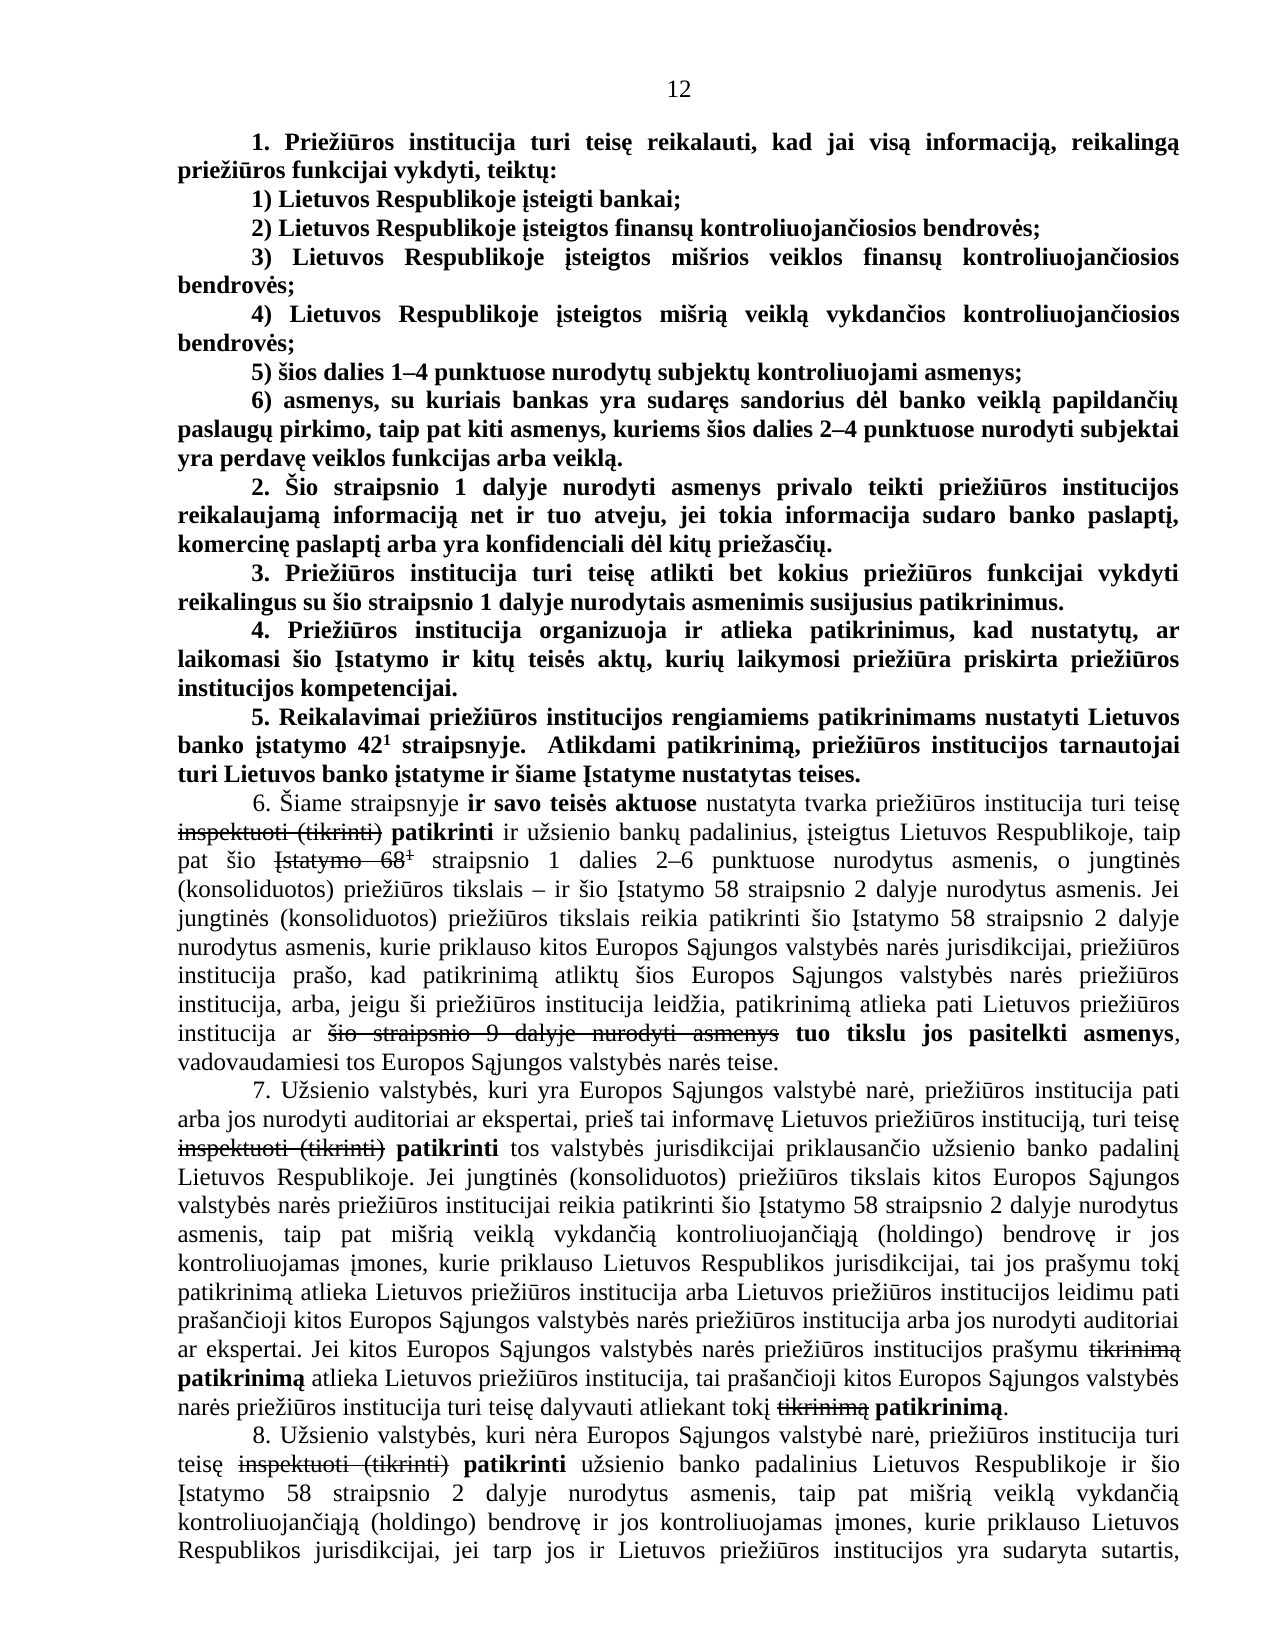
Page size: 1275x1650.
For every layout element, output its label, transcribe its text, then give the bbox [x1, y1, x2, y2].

text 1) Lietuvos Respublikoje įsteigti bankai; [177, 184, 1181, 213]
text 5. Reikalavimai priežiūros institucijos rengiamiems patikrinimams nustatyti Lietuvos banko įstatymo 421 straipsnyje. Atlikdami patikrinimą, priežiūros institucijos tarnautojai turi Lietuvos banko įstatyme ir šiame Įstatyme nustatytas teises. [177, 702, 1181, 788]
text 6) asmenys, su kuriais bankas yra sudaręs sandorius dėl banko veiklą papildančių paslaugų pirkimo, taip pat kiti asmenys, kuriems šios dalies 2–4 punktuose nurodyti subjektai yra perdavę veiklos funkcijas arba veiklą. [177, 385, 1181, 472]
text 3) Lietuvos Respublikoje įsteigtos mišrios veiklos finansų kontroliuojančiosios bendrovės; [177, 242, 1181, 299]
text 2. Šio straipsnio 1 dalyje nurodyti asmenys privalo teikti priežiūros institucijos reikalaujamą informaciją net ir tuo atveju, jei tokia informacija sudaro banko paslaptį, komercinę paslaptį arba yra konfidenciali dėl kitų priežasčių. [177, 472, 1181, 558]
text 5) šios dalies 1–4 punktuose nurodytų subjektų kontroliuojami asmenys; [177, 357, 1181, 385]
text 2) Lietuvos Respublikoje įsteigtos finansų kontroliuojančiosios bendrovės; [177, 213, 1181, 242]
text 7. Užsienio valstybės, kuri yra Europos Sąjungos valstybė narė, priežiūros institucija pati arba jos nurodyti auditoriai ar ekspertai, prieš tai informavę Lietuvos priežiūros instituciją, turi teisę inspektuoti (tikrinti) patikrinti tos valstybės jurisdikcijai priklausančio užsienio banko padalinį Lietuvos Respublikoje. Jei jungtinės (konsoliduotos) priežiūros tikslais kitos Europos Sąjungos valstybės narės priežiūros institucijai reikia patikrinti šio Įstatymo 58 straipsnio 2 dalyje nurodytus asmenis, taip pat mišrią veiklą vykdančią kontroliuojančiąją (holdingo) bendrovę ir jos kontroliuojamas įmones, kurie priklauso Lietuvos Respublikos jurisdikcijai, tai jos prašymu tokį patikrinimą atlieka Lietuvos priežiūros institucija arba Lietuvos priežiūros institucijos leidimu pati prašančioji kitos Europos Sąjungos valstybės narės priežiūros institucija arba jos nurodyti auditoriai ar ekspertai. Jei kitos Europos Sąjungos valstybės narės priežiūros institucijos prašymu tikrinimą patikrinimą atlieka Lietuvos priežiūros institucija, tai prašančioji kitos Europos Sąjungos valstybės narės priežiūros institucija turi teisę dalyvauti atliekant tokį tikrinimą patikrinimą. [177, 1075, 1181, 1420]
text 3. Priežiūros institucija turi teisę atlikti bet kokius priežiūros funkcijai vykdyti reikalingus su šio straipsnio 1 dalyje nurodytais asmenimis susijusius patikrinimus. [177, 558, 1181, 615]
text 4) Lietuvos Respublikoje įsteigtos mišrią veiklą vykdančios kontroliuojančiosios bendrovės; [177, 299, 1181, 357]
text 1. Priežiūros institucija turi teisę reikalauti, kad jai visą informaciją, reikalingą priežiūros funkcijai vykdyti, teiktų: [177, 127, 1181, 184]
text 8. Užsienio valstybės, kuri nėra Europos Sąjungos valstybė narė, priežiūros institucija turi teisę inspektuoti (tikrinti) patikrinti užsienio banko padalinius Lietuvos Respublikoje ir šio Įstatymo 58 straipsnio 2 dalyje nurodytus asmenis, taip pat mišrią veiklą vykdančią kontroliuojančiąją (holdingo) bendrovę ir jos kontroliuojamas įmones, kurie priklauso Lietuvos Respublikos jurisdikcijai, jei tarp jos ir Lietuvos priežiūros institucijos yra sudaryta sutartis, [177, 1420, 1181, 1564]
text 4. Priežiūros institucija organizuoja ir atlieka patikrinimus, kad nustatytų, ar laikomasi šio Įstatymo ir kitų teisės aktų, kurių laikymosi priežiūra priskirta priežiūros institucijos kompetencijai. [177, 615, 1181, 702]
text 6. Šiame straipsnyje ir savo teisės aktuose nustatyta tvarka priežiūros institucija turi teisę inspektuoti (tikrinti) patikrinti ir užsienio bankų padalinius, įsteigtus Lietuvos Respublikoje, taip pat šio Įstatymo 681 straipsnio 1 dalies 2–6 punktuose nurodytus asmenis, o jungtinės (konsoliduotos) priežiūros tikslais – ir šio Įstatymo 58 straipsnio 2 dalyje nurodytus asmenis. Jei jungtinės (konsoliduotos) priežiūros tikslais reikia patikrinti šio Įstatymo 58 straipsnio 2 dalyje nurodytus asmenis, kurie priklauso kitos Europos Sąjungos valstybės narės jurisdikcijai, priežiūros institucija prašo, kad patikrinimą atliktų šios Europos Sąjungos valstybės narės priežiūros institucija, arba, jeigu ši priežiūros institucija leidžia, patikrinimą atlieka pati Lietuvos priežiūros institucija ar šio straipsnio 9 dalyje nurodyti asmenys tuo tikslu jos pasitelkti asmenys, vadovaudamiesi tos Europos Sąjungos valstybės narės teise. [177, 788, 1181, 1075]
